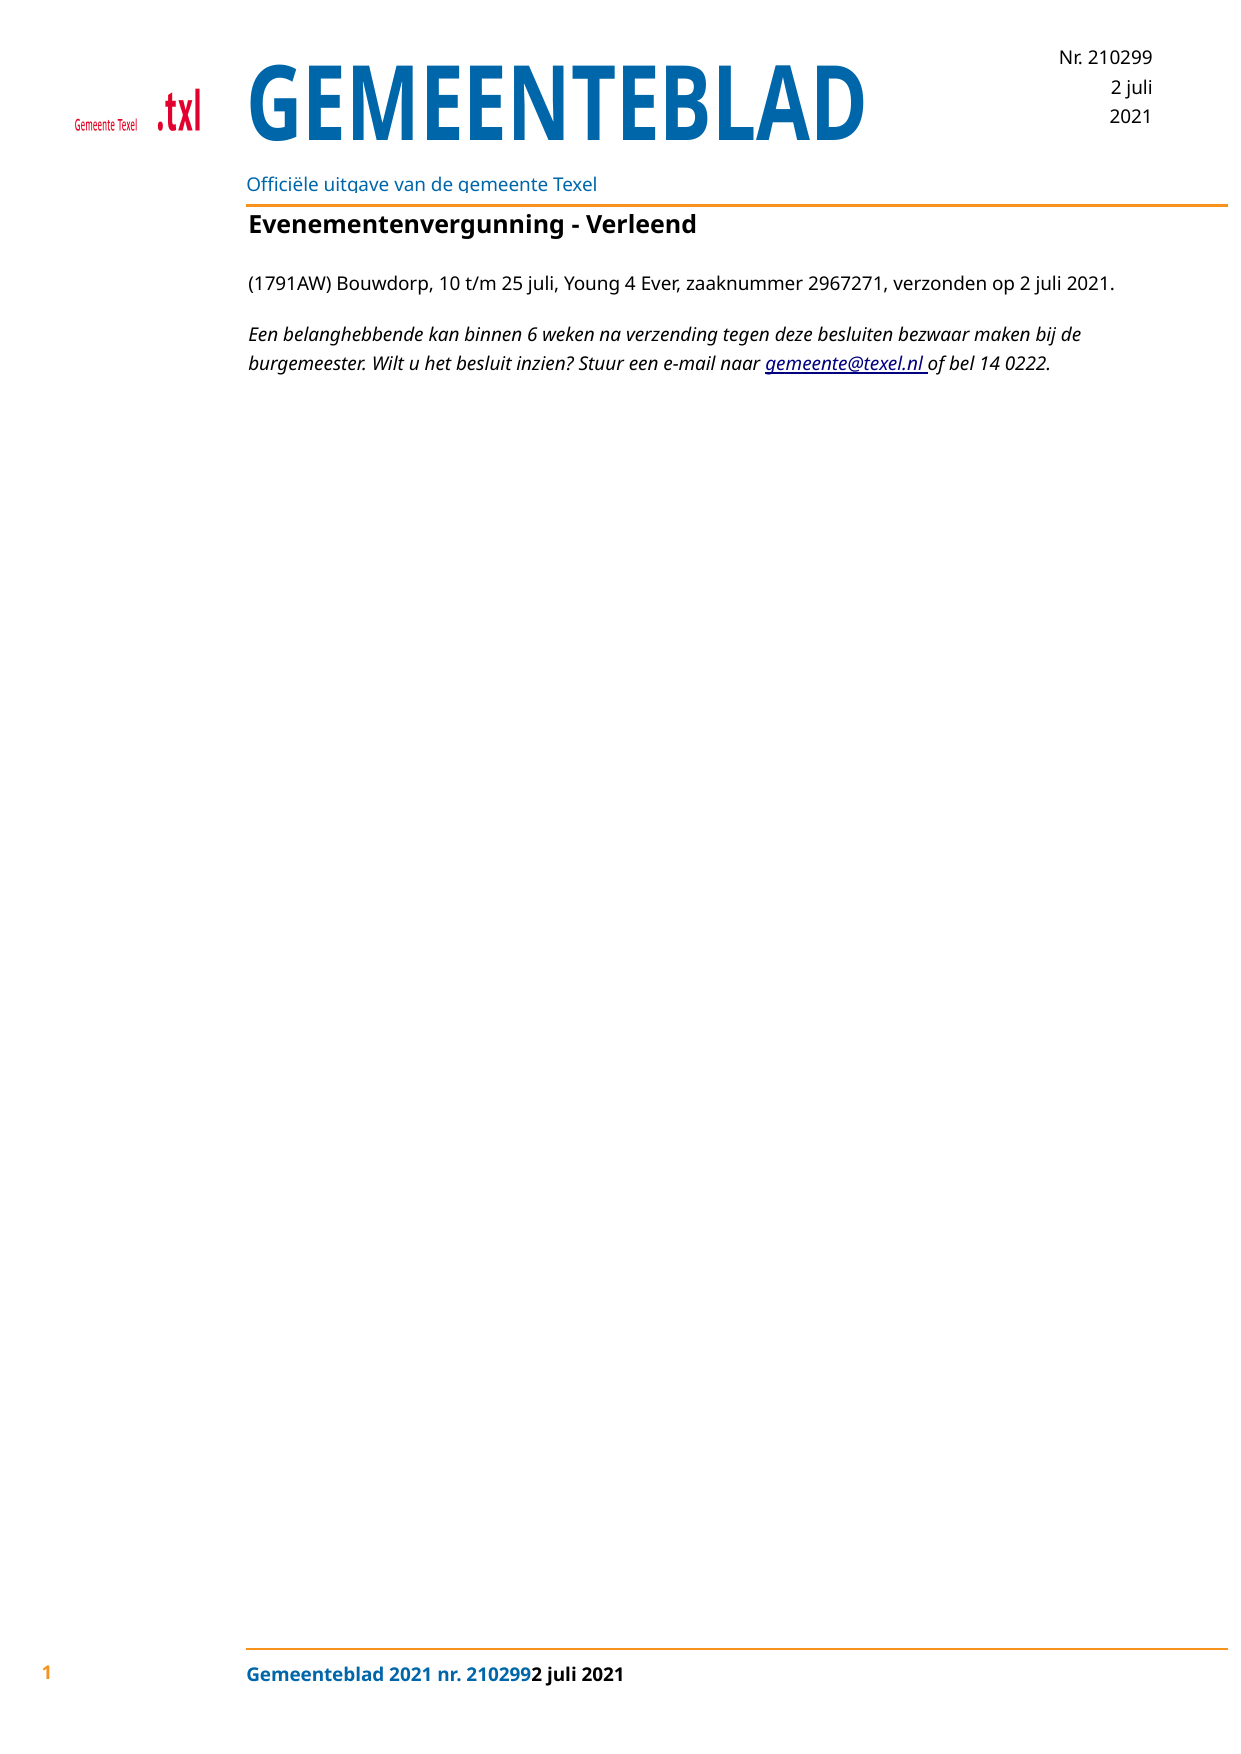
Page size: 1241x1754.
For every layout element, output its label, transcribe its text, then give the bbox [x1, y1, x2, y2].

picture [41, 47, 231, 172]
text Een belanghebbende kan binnen 6 weken na verzending tegen deze besluiten bezwaar maken bij de burgemeester. Wilt u het besluit inzien? Stuur een e-mail naar gemeente@texel.nl of bel 14 0222. [248, 321, 1152, 376]
text (1791AW) Bouwdorp, 10 t/m 25 juli, Young 4 Ever, zaaknummer 2967271, verzonden op 2 juli 2021. [248, 270, 1152, 296]
text Evenementenvergunning - Verleend [248, 207, 1152, 241]
